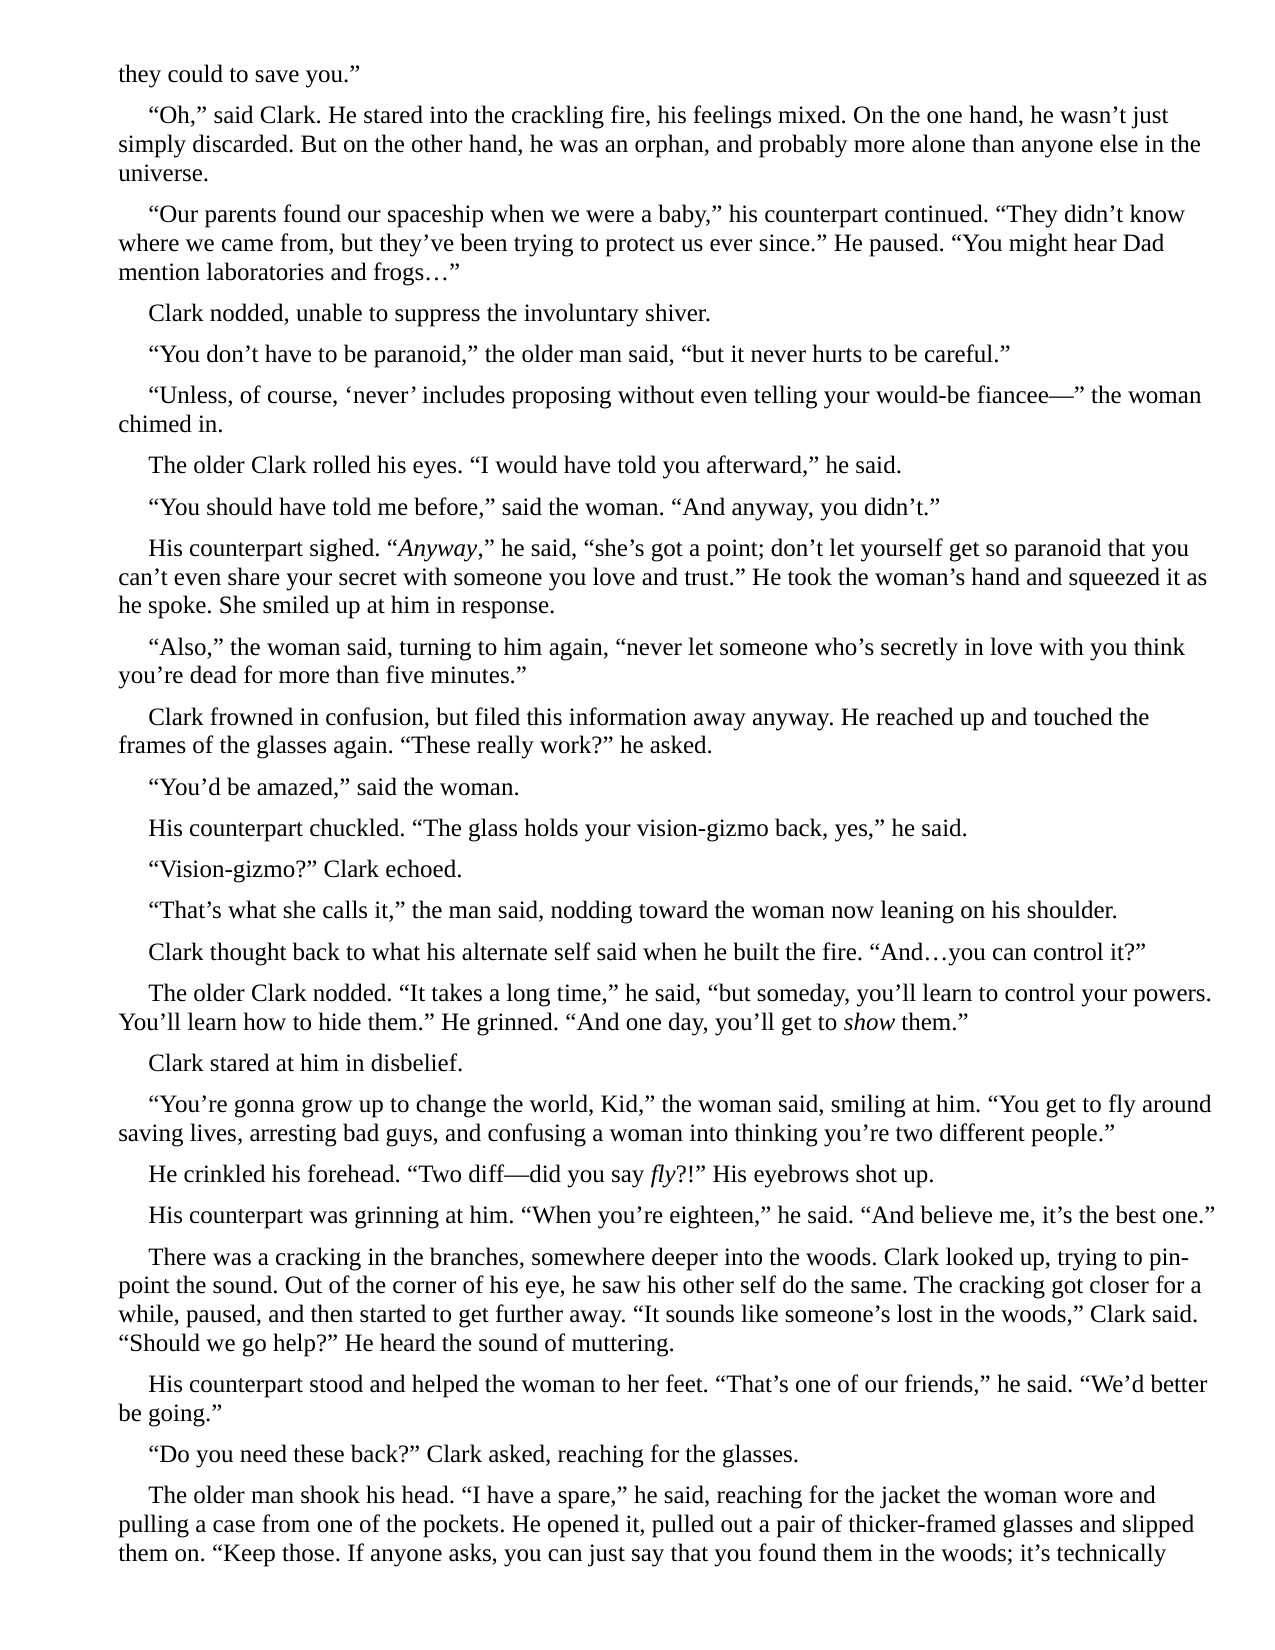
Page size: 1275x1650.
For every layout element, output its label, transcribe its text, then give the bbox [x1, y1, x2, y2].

text “You don’t have to be paranoid,” the older man said, “but it never hurts to be careful.” [118, 339, 1216, 368]
text The older Clark nodded. “It takes a long time,” he said, “but someday, you’ll learn to control your powers. You’ll learn how to hide them.” He grinned. “And one day, you’ll get to show them.” [118, 978, 1216, 1035]
text His counterpart chuckled. “The glass holds your vision-gizmo back, yes,” he said. [118, 813, 1216, 842]
text His counterpart stood and helped the woman to her feet. “That’s one of our friends,” he said. “We’d better be going.” [118, 1369, 1216, 1427]
text they could to save you.” [118, 59, 1216, 88]
text His counterpart was grinning at him. “When you’re eighteen,” he said. “And believe me, it’s the best one.” [118, 1200, 1216, 1229]
text The older man shook his head. “I have a spare,” he said, reaching for the jacket the woman wore and pulling a case from one of the pockets. He opened it, pulled out a pair of thicker-framed glasses and slipped them on. “Keep those. If anyone asks, you can just say that you found them in the woods; it’s technically [118, 1480, 1216, 1567]
text “You should have told me before,” said the woman. “And anyway, you didn’t.” [118, 492, 1216, 520]
text Clark stared at him in disbelief. [118, 1048, 1216, 1077]
text Clark nodded, unable to suppress the involuntary shiver. [118, 298, 1216, 327]
text “Unless, of course, ‘never’ includes proposing without even telling your would-be fiancee—” the woman chimed in. [118, 380, 1216, 438]
text “Vision-gizmo?” Clark echoed. [118, 854, 1216, 883]
text “You’d be amazed,” said the woman. [118, 772, 1216, 800]
text Clark frowned in confusion, but filed this information away anyway. He reached up and touched the frames of the glasses again. “These really work?” he asked. [118, 702, 1216, 759]
text The older Clark rolled his eyes. “I would have told you afterward,” he said. [118, 450, 1216, 479]
text “That’s what she calls it,” the man said, nodding toward the woman now leaning on his shoulder. [118, 895, 1216, 924]
text “Also,” the woman said, turning to him again, “never let someone who’s secretly in love with you think you’re dead for more than five minutes.” [118, 632, 1216, 689]
text “You’re gonna grow up to change the world, Kid,” the woman said, smiling at him. “You get to fly around saving lives, arresting bad guys, and confusing a woman into thinking you’re two different people.” [118, 1089, 1216, 1147]
text “Do you need these back?” Clark asked, reaching for the glasses. [118, 1439, 1216, 1468]
text “Our parents found our spaceship when we were a baby,” his counterpart continued. “They didn’t know where we came from, but they’ve been trying to protect us ever since.” He paused. “You might hear Dad mention laboratories and frogs…” [118, 199, 1216, 285]
text His counterpart sighed. “Anyway,” he said, “she’s got a point; don’t let yourself get so paranoid that you can’t even share your secret with someone you love and trust.” He took the woman’s hand and squeezed it as he spoke. She smiled up at him in response. [118, 533, 1216, 619]
text Clark thought back to what his alternate self said when he built the fire. “And…you can control it?” [118, 937, 1216, 965]
text He crinkled his forehead. “Two diff—did you say fly?!” His eyebrows shot up. [118, 1159, 1216, 1188]
text “Oh,” said Clark. He stared into the crackling fire, his feelings mixed. On the one hand, he wasn’t just simply discarded. But on the other hand, he was an orphan, and probably more alone than anyone else in the universe. [118, 100, 1216, 187]
text There was a cracking in the branches, somewhere deeper into the woods. Clark looked up, trying to pin-point the sound. Out of the corner of his eye, he saw his other self do the same. The cracking got closer for a while, paused, and then started to get further away. “It sounds like someone’s lost in the woods,” Clark said. “Should we go help?” He heard the sound of muttering. [118, 1242, 1216, 1357]
